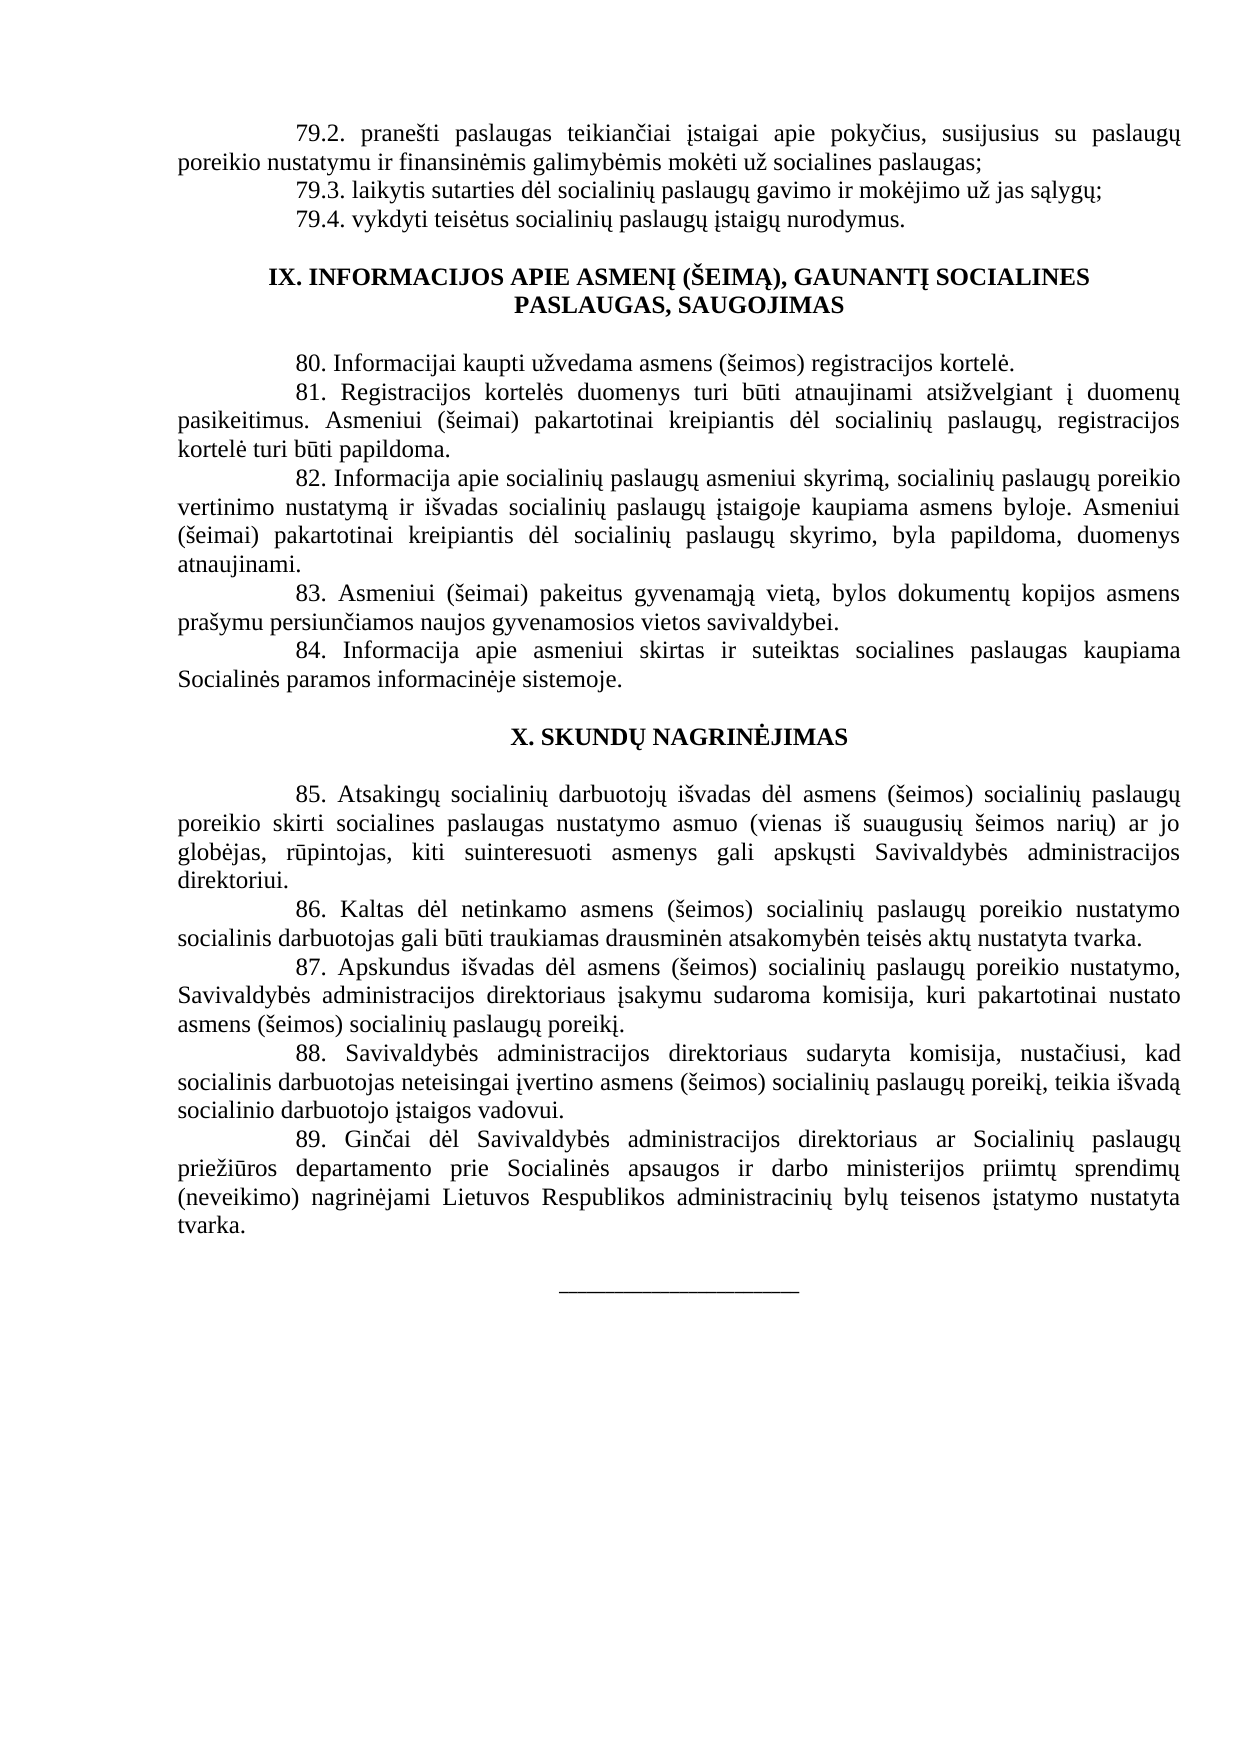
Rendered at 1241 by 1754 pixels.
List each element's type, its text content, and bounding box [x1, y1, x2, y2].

text 86. Kaltas dėl netinkamo asmens (šeimos) socialinių paslaugų poreikio nustatymo socialinis darbuotojas gali būti traukiamas drausminėn atsakomybėn teisės aktų nustatyta tvarka. [177, 894, 1181, 952]
text 83. Asmeniui (šeimai) pakeitus gyvenamąją vietą, bylos dokumentų kopijos asmens prašymu persiunčiamos naujos gyvenamosios vietos savivaldybei. [177, 578, 1181, 636]
text 87. Apskundus išvadas dėl asmens (šeimos) socialinių paslaugų poreikio nustatymo, Savivaldybės administracijos direktoriaus įsakymu sudaroma komisija, kuri pakartotinai nustato asmens (šeimos) socialinių paslaugų poreikį. [177, 952, 1181, 1038]
text 80. Informacijai kaupti užvedama asmens (šeimos) registracijos kortelė. [177, 348, 1181, 377]
text 79.2. pranešti paslaugas teikiančiai įstaigai apie pokyčius, susijusius su paslaugų poreikio nustatymu ir finansinėmis galimybėmis mokėti už socialines paslaugas; [177, 118, 1181, 176]
text 79.3. laikytis sutarties dėl socialinių paslaugų gavimo ir mokėjimo už jas sąlygų; [177, 176, 1181, 204]
text 85. Atsakingų socialinių darbuotojų išvadas dėl asmens (šeimos) socialinių paslaugų poreikio skirti socialines paslaugas nustatymo asmuo (vienas iš suaugusių šeimos narių) ar jo globėjas, rūpintojas, kiti suinteresuoti asmenys gali apskųsti Savivaldybės administracijos direktoriui. [177, 779, 1181, 894]
text PASLAUGAS, SAUGOJIMAS [177, 291, 1181, 319]
text 84. Informacija apie asmeniui skirtas ir suteiktas socialines paslaugas kaupiama Socialinės paramos informacinėje sistemoje. [177, 636, 1181, 693]
text 82. Informacija apie socialinių paslaugų asmeniui skyrimą, socialinių paslaugų poreikio vertinimo nustatymą ir išvadas socialinių paslaugų įstaigoje kaupiama asmens byloje. Asmeniui (šeimai) pakartotinai kreipiantis dėl socialinių paslaugų skyrimo, byla papildoma, duomenys atnaujinami. [177, 463, 1181, 578]
text 89. Ginčai dėl Savivaldybės administracijos direktoriaus ar Socialinių paslaugų priežiūros departamento prie Socialinės apsaugos ir darbo ministerijos priimtų sprendimų (neveikimo) nagrinėjami Lietuvos Respublikos administracinių bylų teisenos įstatymo nustatyta tvarka. [177, 1124, 1181, 1239]
text IX. INFORMACIJOS APIE ASMENĮ (ŠEIMĄ), GAUNANTĮ SOCIALINES [177, 262, 1181, 291]
text 79.4. vykdyti teisėtus socialinių paslaugų įstaigų nurodymus. [177, 204, 1181, 233]
text 81. Registracijos kortelės duomenys turi būti atnaujinami atsižvelgiant į duomenų pasikeitimus. Asmeniui (šeimai) pakartotinai kreipiantis dėl socialinių paslaugų, registracijos kortelė turi būti papildoma. [177, 377, 1181, 463]
text X. SKUNDŲ NAGRINĖJIMAS [177, 722, 1181, 751]
text 88. Savivaldybės administracijos direktoriaus sudaryta komisija, nustačiusi, kad socialinis darbuotojas neteisingai įvertino asmens (šeimos) socialinių paslaugų poreikį, teikia išvadą socialinio darbuotojo įstaigos vadovui. [177, 1038, 1181, 1124]
text __________________________ [177, 1268, 1181, 1297]
